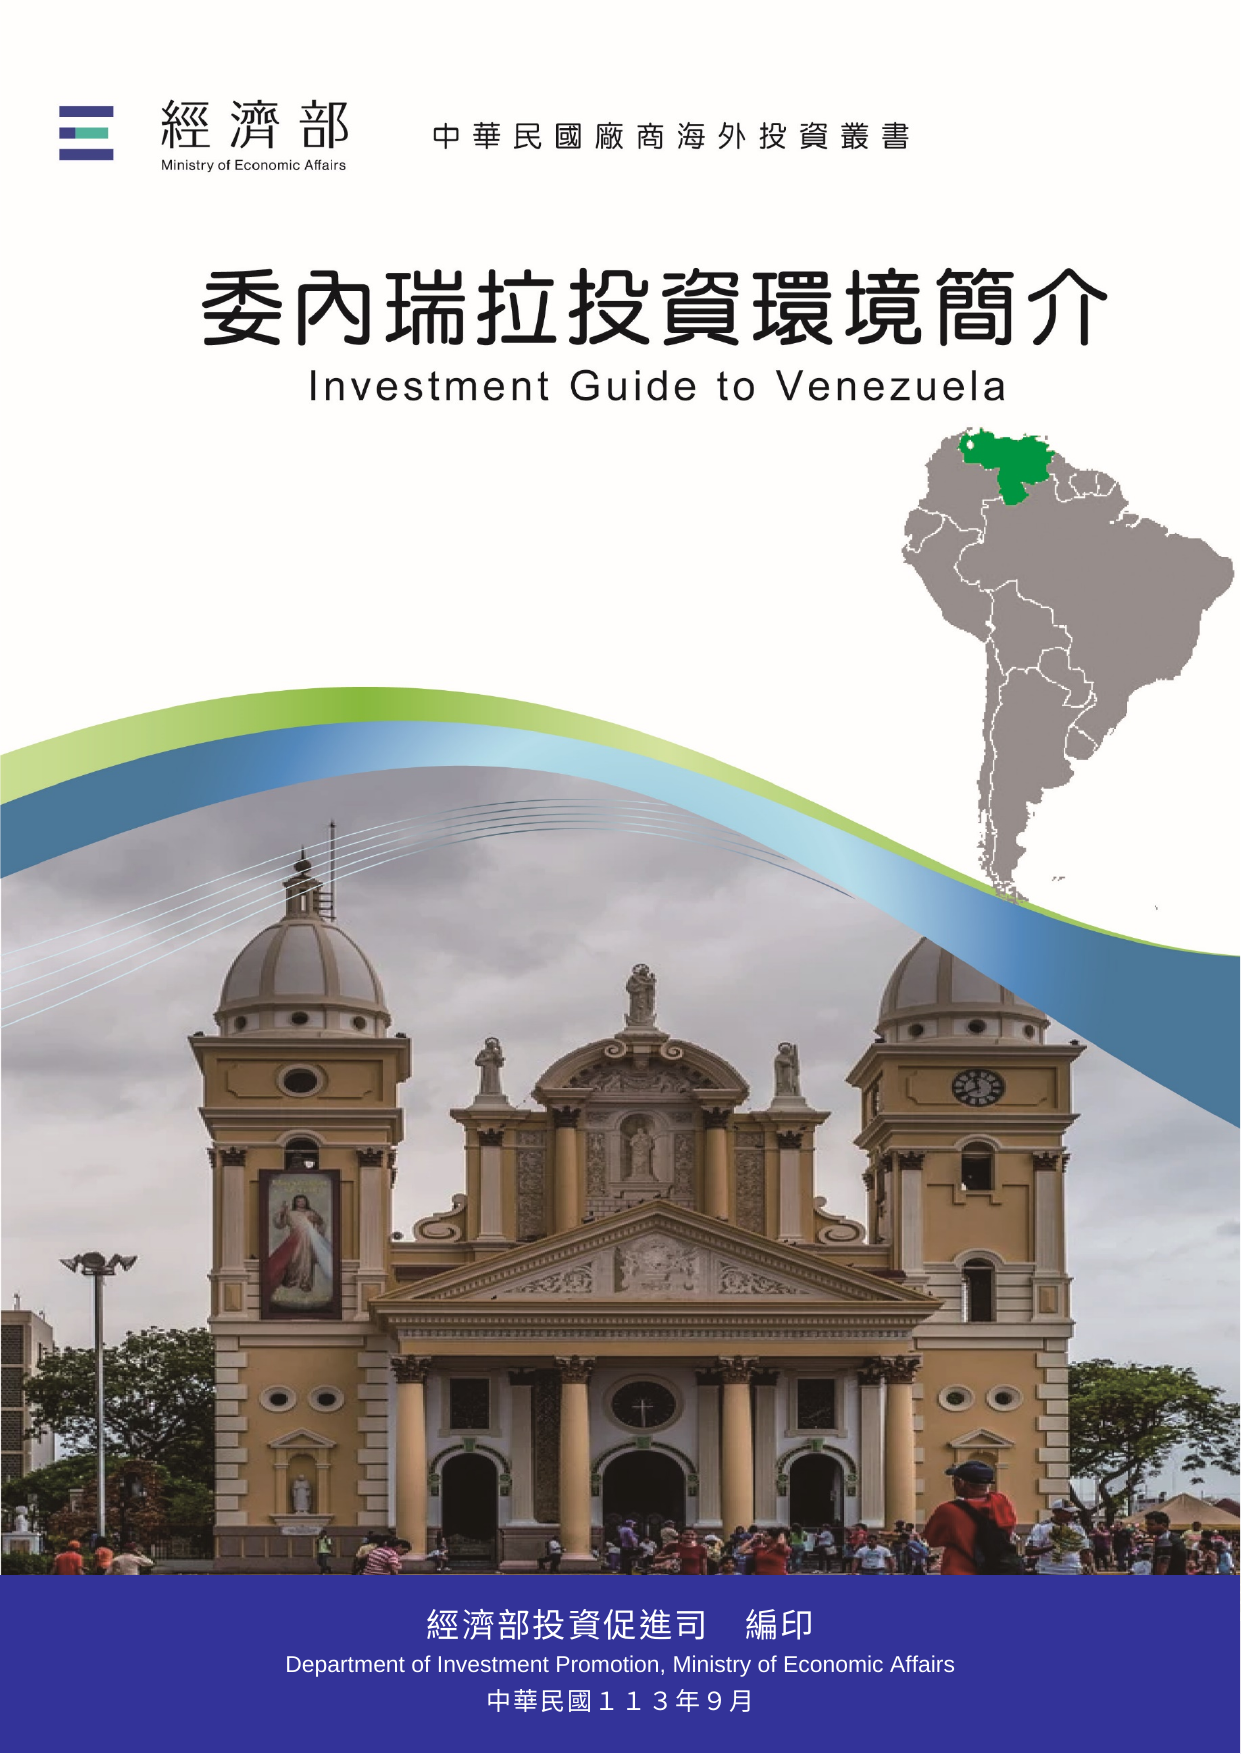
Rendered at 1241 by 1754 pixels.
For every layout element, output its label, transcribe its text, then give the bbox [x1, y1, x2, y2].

text 中華民國１１３年９月 [0, 1682, 1240, 1718]
text Department of Investment Promotion, Ministry of Economic Affairs [0, 1651, 1240, 1678]
text 經濟部投資促進司 編印 [0, 1599, 1240, 1647]
picture [0, 0, 1241, 1754]
